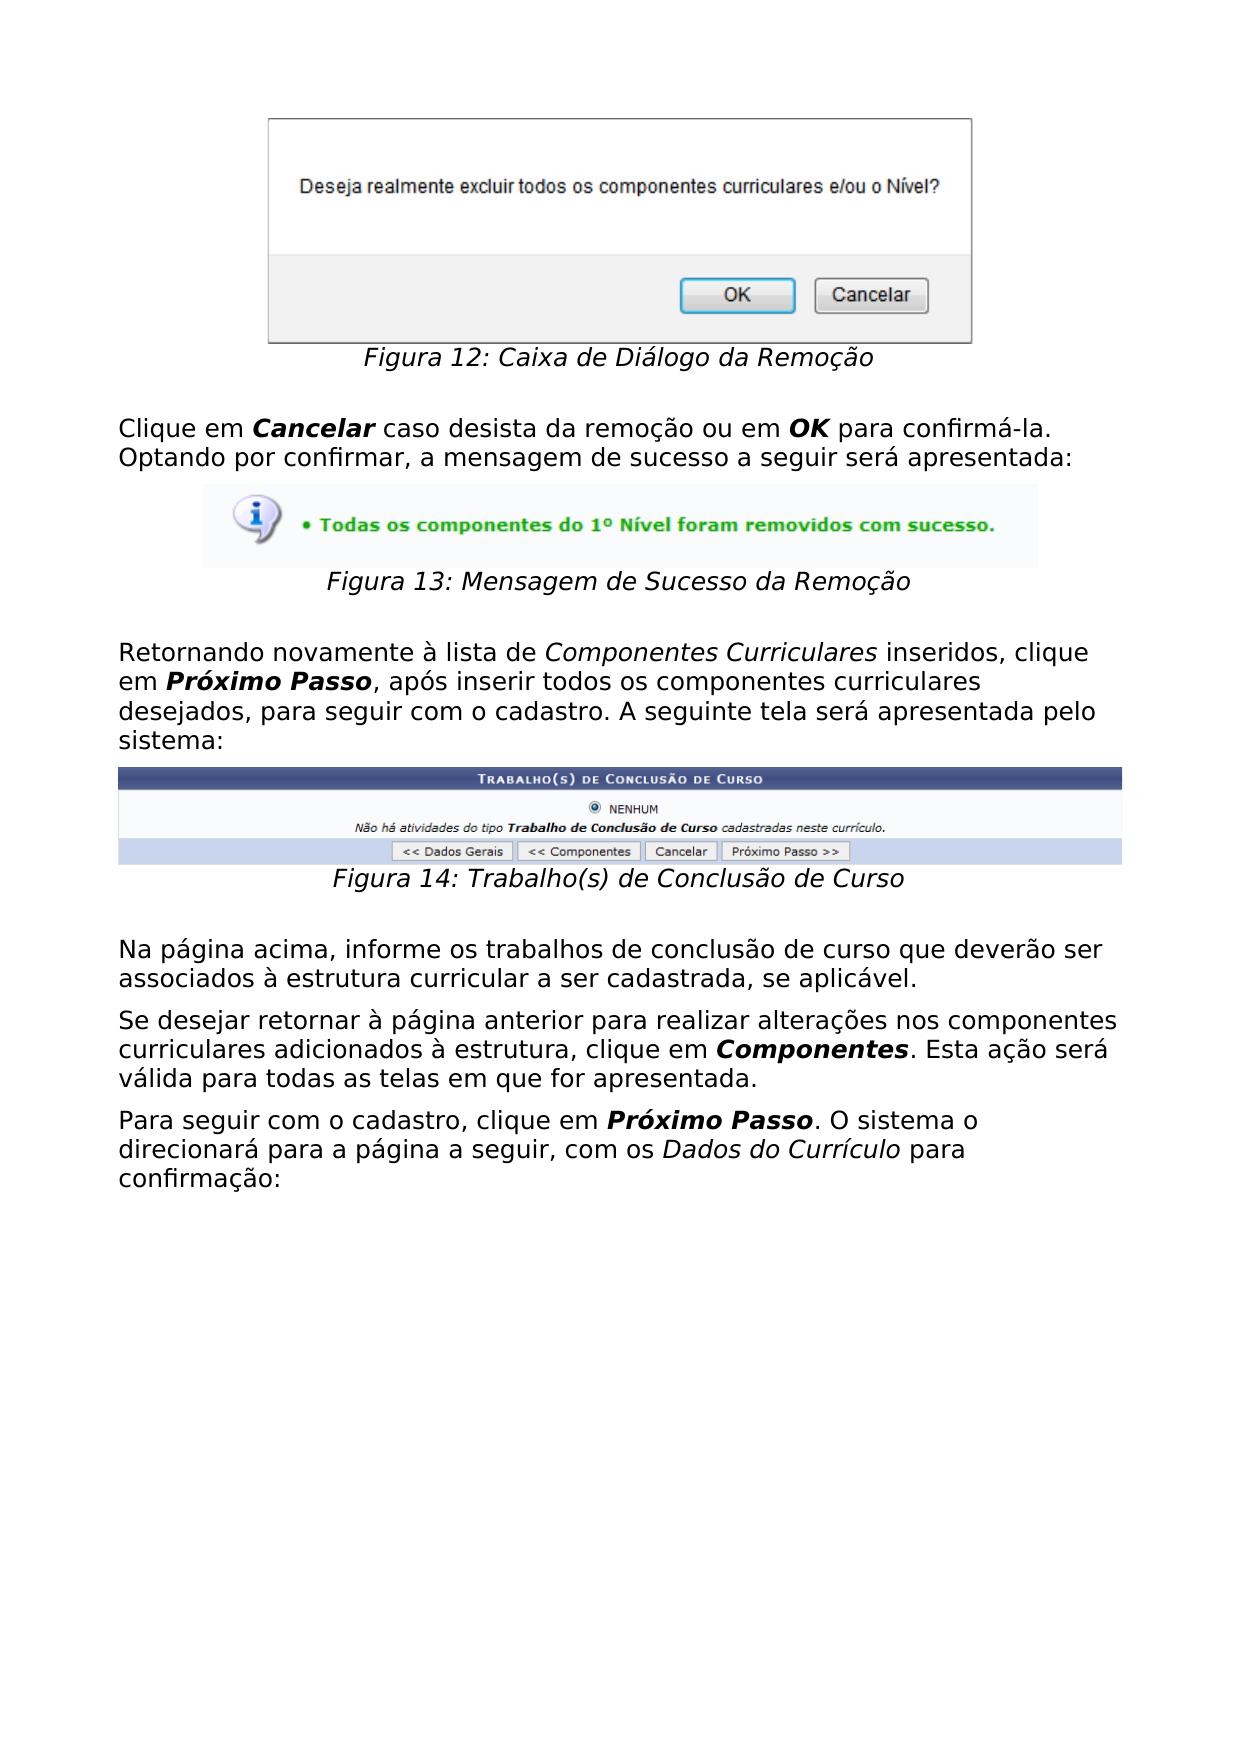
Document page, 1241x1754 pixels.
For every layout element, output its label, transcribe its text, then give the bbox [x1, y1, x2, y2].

text Na página acima, informe os trabalhos de conclusão de curso que deverão ser associados à estrutura curricular a ser cadastrada, se aplicável. [118, 935, 1122, 994]
text Retornando novamente à lista de Componentes Curriculares inseridos, clique em Próximo Passo, após inserir todos os componentes curriculares desejados, para seguir com o cadastro. A seguinte tela será apresentada pelo sistema: [118, 638, 1122, 755]
picture [267, 118, 973, 344]
text Figura 12: Caixa de Diálogo da Remoção [268, 344, 972, 372]
text Clique em Cancelar caso desista da remoção ou em OK para confirmá-la. Optando por confirmar, a mensagem de sucesso a seguir será apresentada: [118, 414, 1122, 472]
picture [118, 767, 1123, 865]
text Figura 13: Mensagem de Sucesso da Remoção [202, 568, 1038, 597]
picture [202, 484, 1039, 568]
text Figura 14: Trabalho(s) de Conclusão de Curso [118, 865, 1122, 894]
text Se desejar retornar à página anterior para realizar alterações nos componentes curriculares adicionados à estrutura, clique em Componentes. Esta ação será válida para todas as telas em que for apresentada. [118, 1006, 1122, 1094]
text Para seguir com o cadastro, clique em Próximo Passo. O sistema o direcionará para a página a seguir, com os Dados do Currículo para confirmação: [118, 1106, 1122, 1194]
